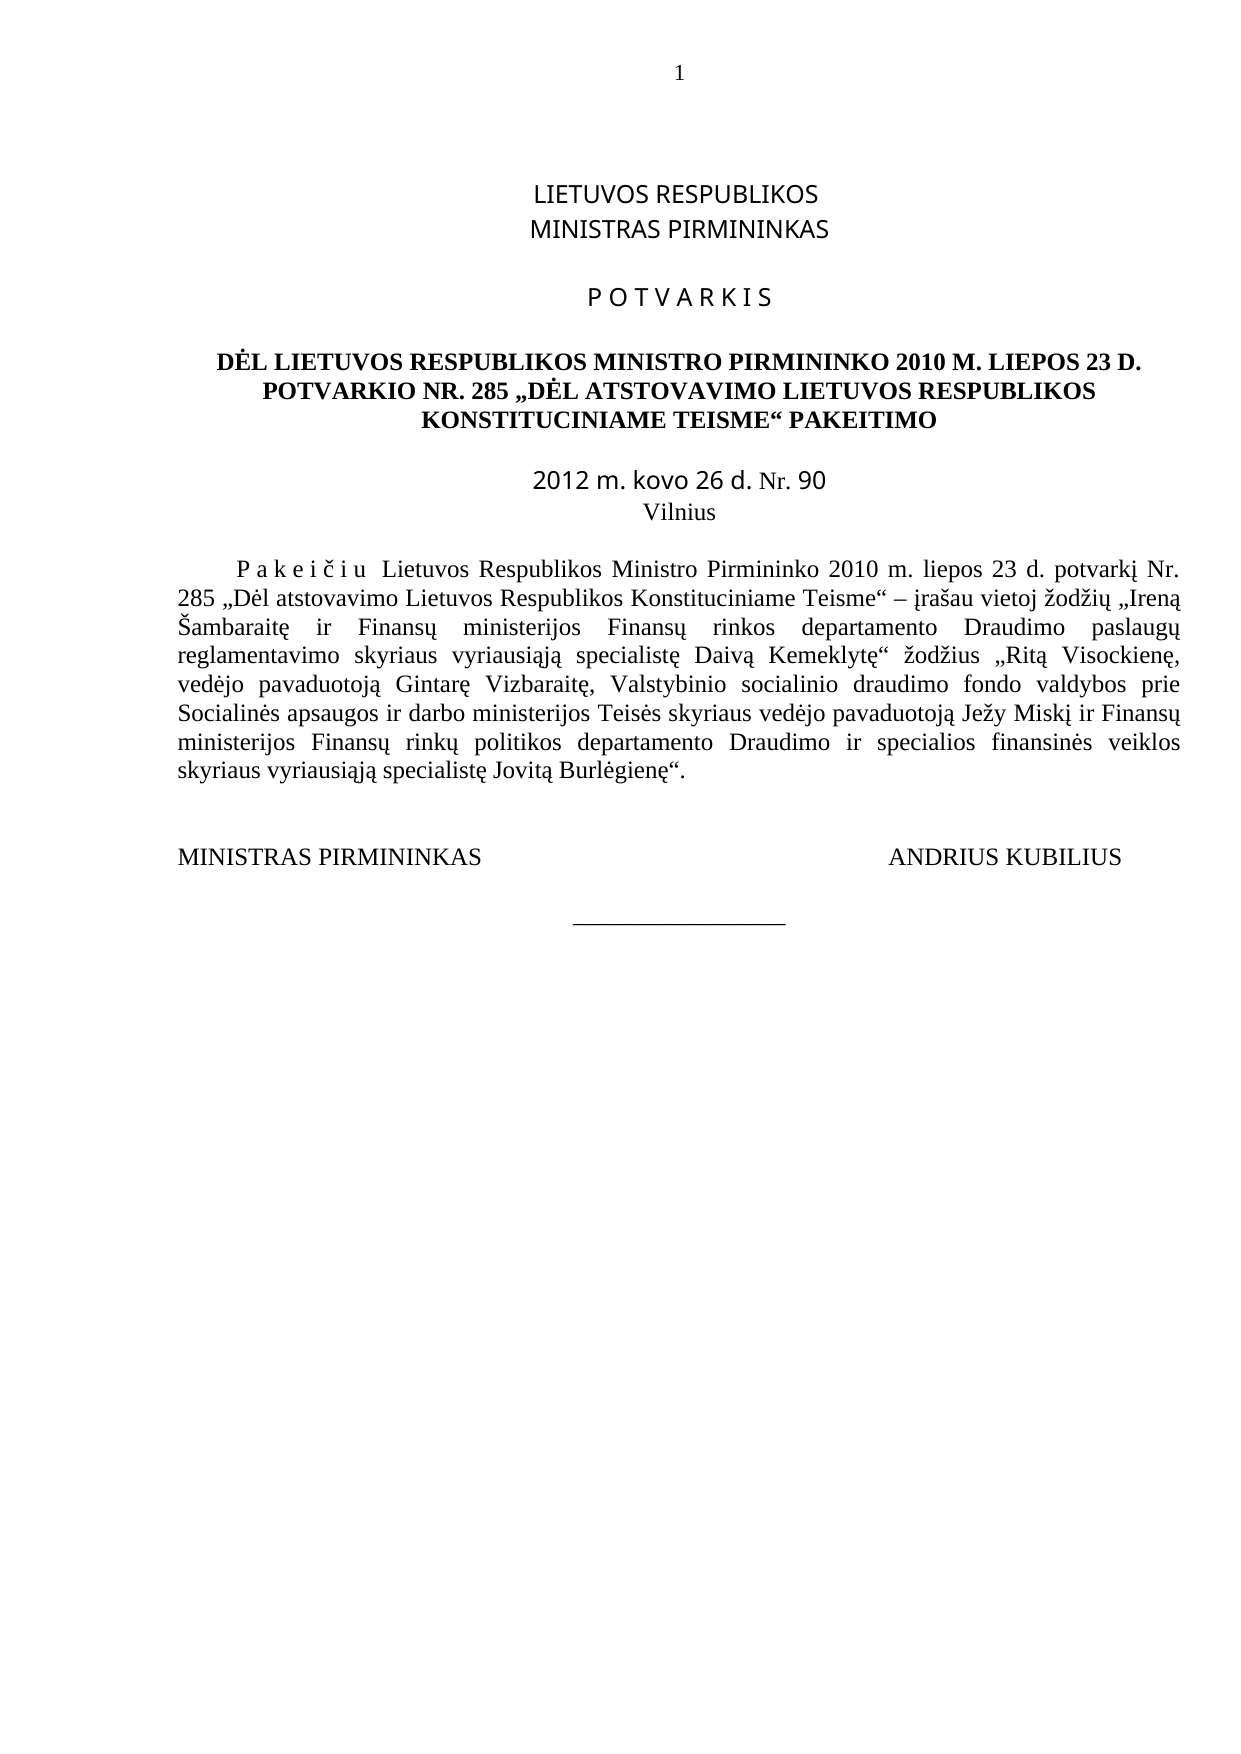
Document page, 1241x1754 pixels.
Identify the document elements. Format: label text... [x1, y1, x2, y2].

text 2012 m. kovo 26 d. Nr. 90 [177, 462, 1181, 497]
text Vilnius [177, 497, 1181, 525]
text Pakeičiu Lietuvos Respublikos Ministro Pirmininko 2010 m. liepos 23 d. potvarkį Nr. 285 „Dėl atstovavimo Lietuvos Respublikos Konstituciniame Teisme“ – įrašau vietoj žodžių „Ireną Šambaraitę ir Finansų ministerijos Finansų rinkos departamento Draudimo paslaugų reglamentavimo skyriaus vyriausiąją specialistę Daivą Kemeklytę“ žodžius „Ritą Visockienę, vedėjo pavaduotoją Gintarę Vizbaraitę, Valstybinio socialinio draudimo fondo valdybos prie Socialinės apsaugos ir darbo ministerijos Teisės skyriaus vedėjo pavaduotoją Ježy Miskį ir Finansų ministerijos Finansų rinkų politikos departamento Draudimo ir specialios finansinės veiklos skyriaus vyriausiąją specialistę Jovitą Burlėgienę“. [177, 554, 1181, 784]
text _________________ [177, 899, 1181, 928]
text LIETUVOS RESPUBLIKOS [177, 177, 1181, 211]
text P O T V A R K I S [177, 279, 1181, 313]
text MINISTRAS PIRMININKAS [177, 211, 1181, 245]
text DĖL LIETUVOS RESPUBLIKOS MINISTRO PIRMININKO 2010 M. LIEPOS 23 D. POTVARKIO NR. 285 „DĖL ATSTOVAVIMO LIETUVOS RESPUBLIKOS KONSTITUCINIAME TEISME“ PAKEITIMO [177, 347, 1181, 434]
text MINISTRAS PIRMININKAS ANDRIUS KUBILIUS [177, 842, 1181, 870]
